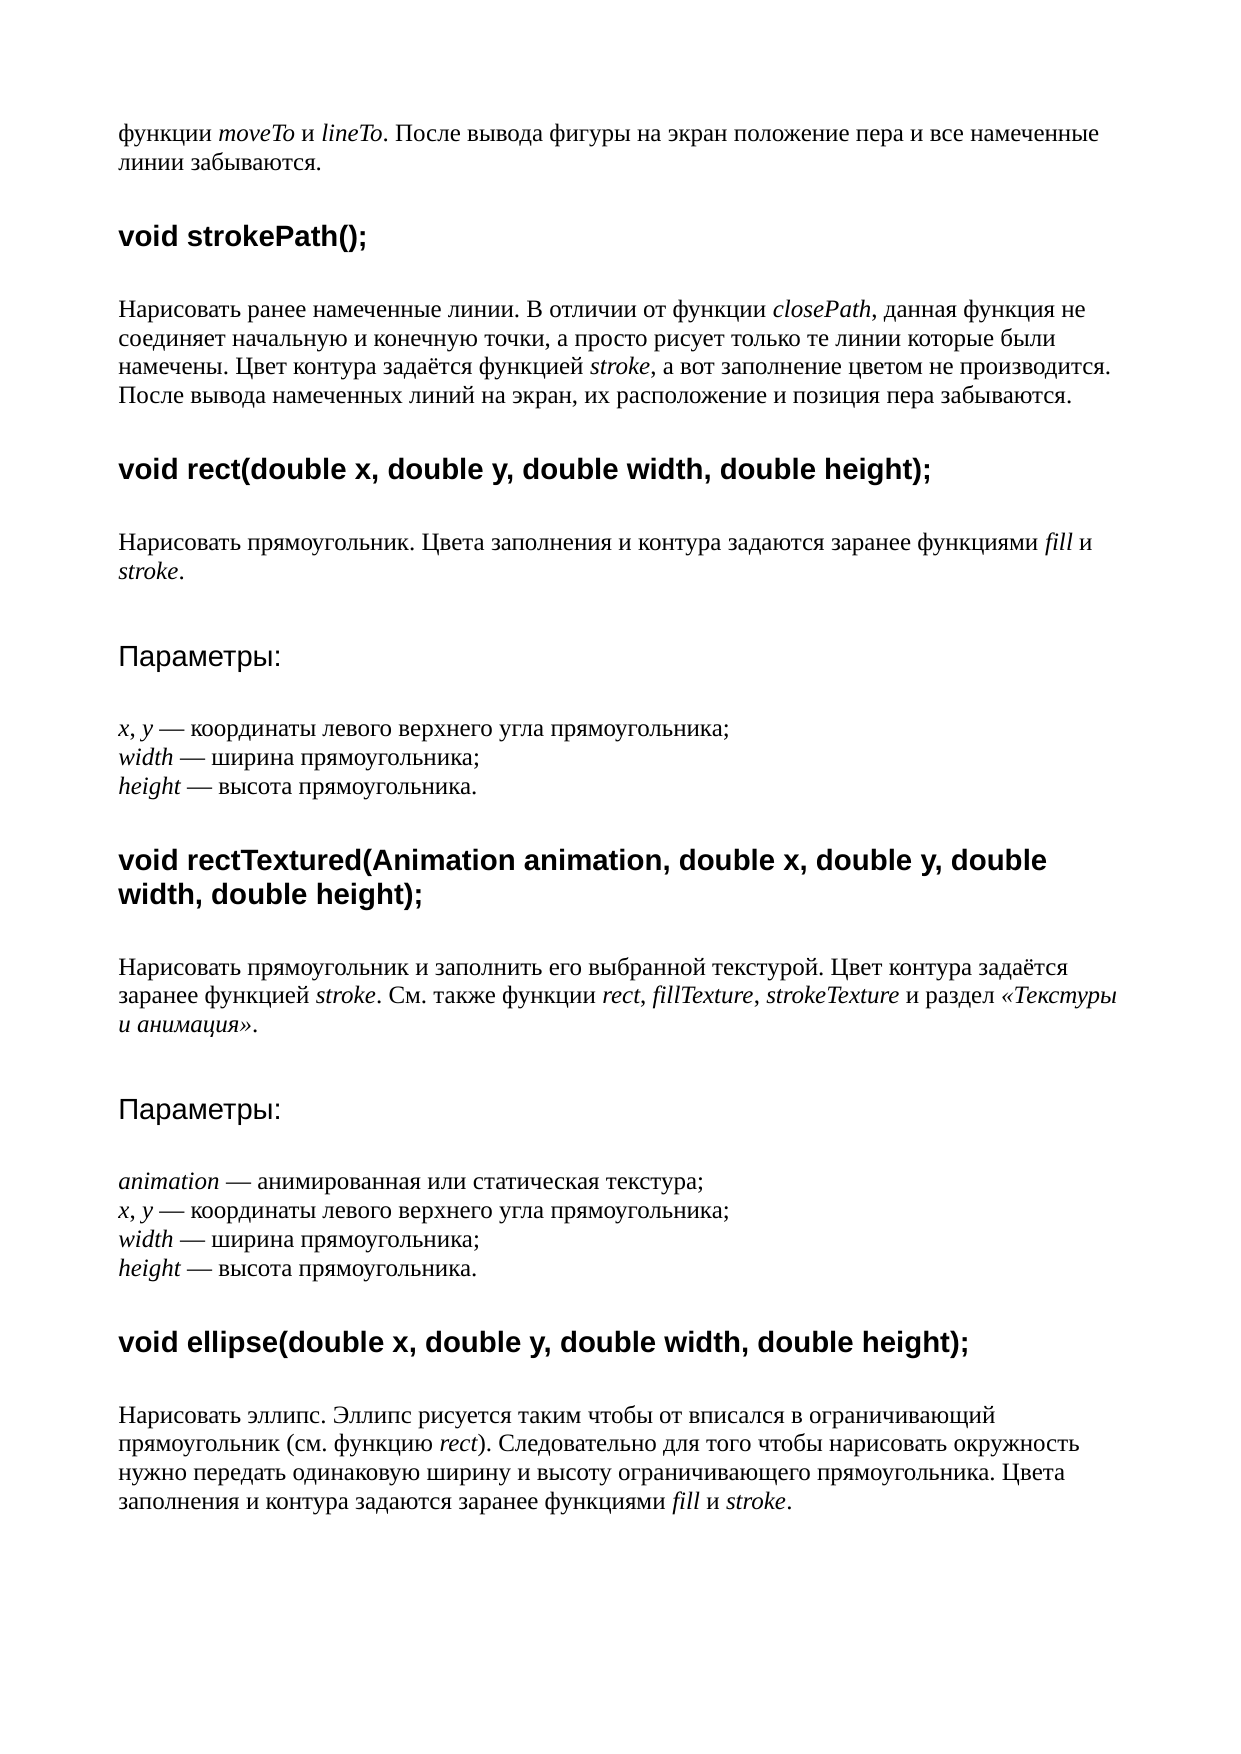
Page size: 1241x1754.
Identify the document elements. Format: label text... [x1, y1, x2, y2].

text height — высота прямоугольника. [118, 771, 1122, 799]
subtitle void strokePath(); [118, 219, 1122, 253]
text функции moveTo и lineTo. После вывода фигуры на экран положение пера и все намеченные линии забываются. [118, 118, 1122, 176]
subtitle void ellipse(double x, double y, double width, double height); [118, 1325, 1122, 1358]
text animation — анимированная или статическая текстура; [118, 1166, 1122, 1195]
subtitle void rectTextured(Animation animation, double x, double y, double width, double height); [118, 843, 1122, 910]
text Нарисовать ранее намеченные линии. В отличии от функции closePath, данная функция не соединяет начальную и конечную точки, а просто рисует только те линии которые были намечены. Цвет контура задаётся функцией stroke, а вот заполнение цветом не производится. После вывода намеченных линий на экран, их расположение и позиция пера забываются. [118, 294, 1122, 409]
text Нарисовать эллипс. Эллипс рисуется таким чтобы от вписался в ограничивающий прямоугольник (см. функцию rect). Следовательно для того чтобы нарисовать окружность нужно передать одинаковую ширину и высоту ограничивающего прямоугольника. Цвета заполнения и контура задаются заранее функциями fill и stroke. [118, 1400, 1122, 1515]
text x, y — координаты левого верхнего угла прямоугольника; [118, 1195, 1122, 1224]
text Нарисовать прямоугольник и заполнить его выбранной текстурой. Цвет контура задаётся заранее функцией stroke. См. также функции rect, fillTexture, strokeTexture и раздел «Текстуры и анимация». [118, 952, 1122, 1038]
subtitle Параметры: [118, 638, 1122, 672]
text width — ширина прямоугольника; [118, 742, 1122, 771]
subtitle void rect(double x, double y, double width, double height); [118, 452, 1122, 486]
text height — высота прямоугольника. [118, 1253, 1122, 1281]
text Нарисовать прямоугольник. Цвета заполнения и контура задаются заранее функциями fill и stroke. [118, 527, 1122, 585]
text width — ширина прямоугольника; [118, 1224, 1122, 1253]
subtitle Параметры: [118, 1092, 1122, 1125]
text x, y — координаты левого верхнего угла прямоугольника; [118, 713, 1122, 742]
